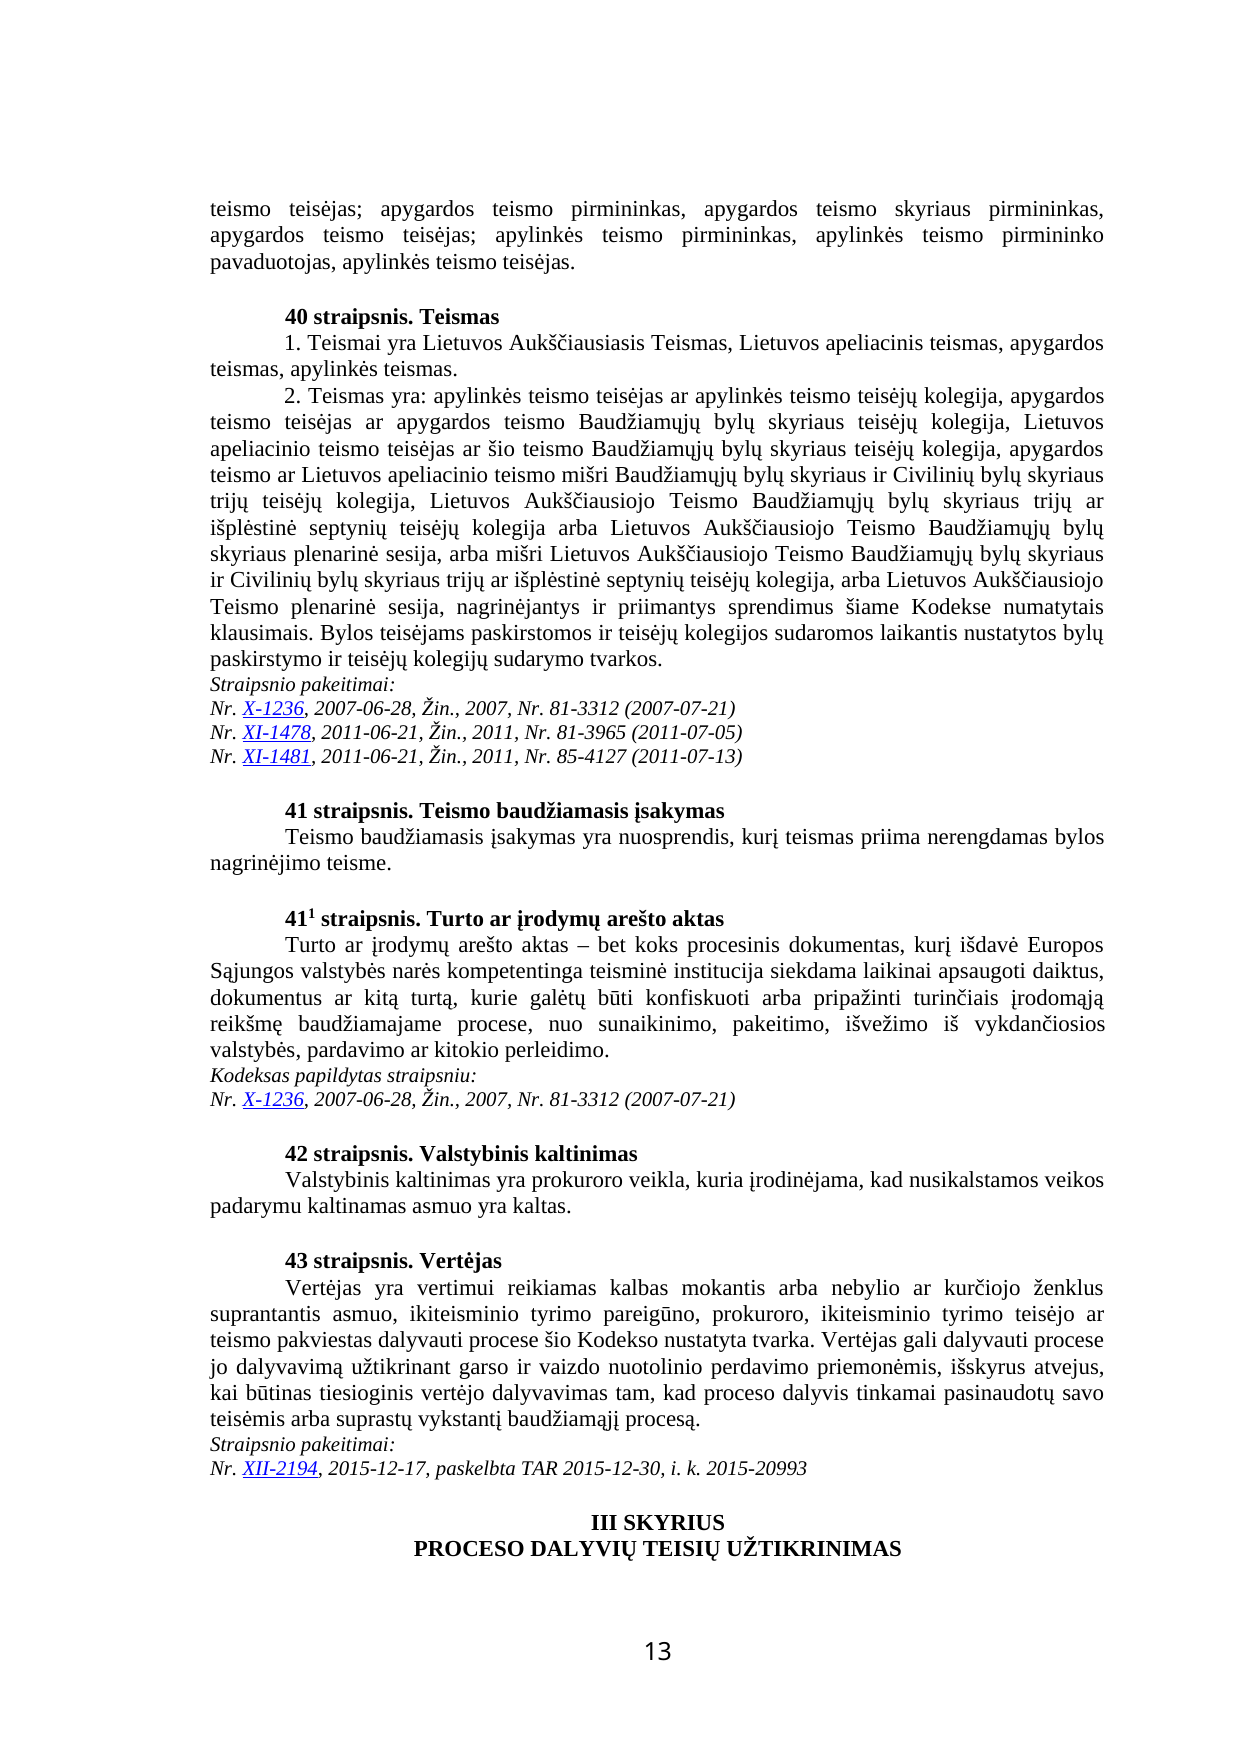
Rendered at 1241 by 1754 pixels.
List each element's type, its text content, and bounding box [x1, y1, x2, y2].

text Teismo baudžiamasis įsakymas yra nuosprendis, kurį teismas priima nerengdamas bylos nagrinėjimo teisme. [210, 823, 1106, 876]
text Proceso dalyvių teisių užtikrinimas [210, 1535, 1106, 1561]
text Vertėjas yra vertimui reikiamas kalbas mokantis arba nebylio ar kurčiojo ženklus suprantantis asmuo, ikiteisminio tyrimo pareigūno, prokuroro, ikiteisminio tyrimo teisėjo ar teismo pakviestas dalyvauti procese šio Kodekso nustatyta tvarka. Vertėjas gali dalyvauti procese jo dalyvavimą užtikrinant garso ir vaizdo nuotolinio perdavimo priemonėmis, išskyrus atvejus, kai būtinas tiesioginis vertėjo dalyvavimas tam, kad proceso dalyvis tinkamai pasinaudotų savo teisėmis arba suprastų vykstantį baudžiamąjį procesą. [210, 1274, 1106, 1432]
text Straipsnio pakeitimai: [210, 1432, 1106, 1456]
text Kodeksas papildytas straipsniu: [210, 1063, 1106, 1087]
text 43 straipsnis. Vertėjas [210, 1247, 1106, 1274]
text teismo teisėjas; apygardos teismo pirmininkas, apygardos teismo skyriaus pirmininkas, apygardos teismo teisėjas; apylinkės teismo pirmininkas, apylinkės teismo pirmininko pavaduotojas, apylinkės teismo teisėjas. [210, 195, 1106, 274]
text Valstybinis kaltinimas yra prokuroro veikla, kuria įrodinėjama, kad nusikalstamos veikos padarymu kaltinamas asmuo yra kaltas. [210, 1166, 1106, 1219]
text Nr. XI-1478, 2011-06-21, Žin., 2011, Nr. 81-3965 (2011-07-05) [210, 720, 1106, 744]
text Nr. X-1236, 2007-06-28, Žin., 2007, Nr. 81-3312 (2007-07-21) [210, 696, 1106, 720]
text 42 straipsnis. Valstybinis kaltinimas [210, 1139, 1106, 1166]
text Nr. XII-2194, 2015-12-17, paskelbta TAR 2015-12-30, i. k. 2015-20993 [210, 1456, 1106, 1480]
text Nr. X-1236, 2007-06-28, Žin., 2007, Nr. 81-3312 (2007-07-21) [210, 1087, 1106, 1111]
text 411 straipsnis. Turto ar įrodymų arešto aktas [210, 904, 1106, 931]
text Turto ar įrodymų arešto aktas – bet koks procesinis dokumentas, kurį išdavė Europos Sąjungos valstybės narės kompetentinga teisminė institucija siekdama laikinai apsaugoti daiktus, dokumentus ar kitą turtą, kurie galėtų būti konfiskuoti arba pripažinti turinčiais įrodomąją reikšmę baudžiamajame procese, nuo sunaikinimo, pakeitimo, išvežimo iš vykdančiosios valstybės, pardavimo ar kitokio perleidimo. [210, 931, 1106, 1063]
text 41 straipsnis. Teismo baudžiamasis įsakymas [210, 797, 1106, 823]
text III skyrius [210, 1509, 1106, 1535]
text 40 straipsnis. Teismas [210, 303, 1106, 329]
text Nr. XI-1481, 2011-06-21, Žin., 2011, Nr. 85-4127 (2011-07-13) [210, 744, 1106, 768]
text Straipsnio pakeitimai: [210, 672, 1106, 696]
text 1. Teismai yra Lietuvos Aukščiausiasis Teismas, Lietuvos apeliacinis teismas, apygardos teismas, apylinkės teismas. [210, 329, 1106, 382]
text 2. Teismas yra: apylinkės teismo teisėjas ar apylinkės teismo teisėjų kolegija, apygardos teismo teisėjas ar apygardos teismo Baudžiamųjų bylų skyriaus teisėjų kolegija, Lietuvos apeliacinio teismo teisėjas ar šio teismo Baudžiamųjų bylų skyriaus teisėjų kolegija, apygardos teismo ar Lietuvos apeliacinio teismo mišri Baudžiamųjų bylų skyriaus ir Civilinių bylų skyriaus trijų teisėjų kolegija, Lietuvos Aukščiausiojo Teismo Baudžiamųjų bylų skyriaus trijų ar išplėstinė septynių teisėjų kolegija arba Lietuvos Aukščiausiojo Teismo Baudžiamųjų bylų skyriaus plenarinė sesija, arba mišri Lietuvos Aukščiausiojo Teismo Baudžiamųjų bylų skyriaus ir Civilinių bylų skyriaus trijų ar išplėstinė septynių teisėjų kolegija, arba Lietuvos Aukščiausiojo Teismo plenarinė sesija, nagrinėjantys ir priimantys sprendimus šiame Kodekse numatytais klausimais. Bylos teisėjams paskirstomos ir teisėjų kolegijos sudaromos laikantis nustatytos bylų paskirstymo ir teisėjų kolegijų sudarymo tvarkos. [210, 382, 1106, 672]
